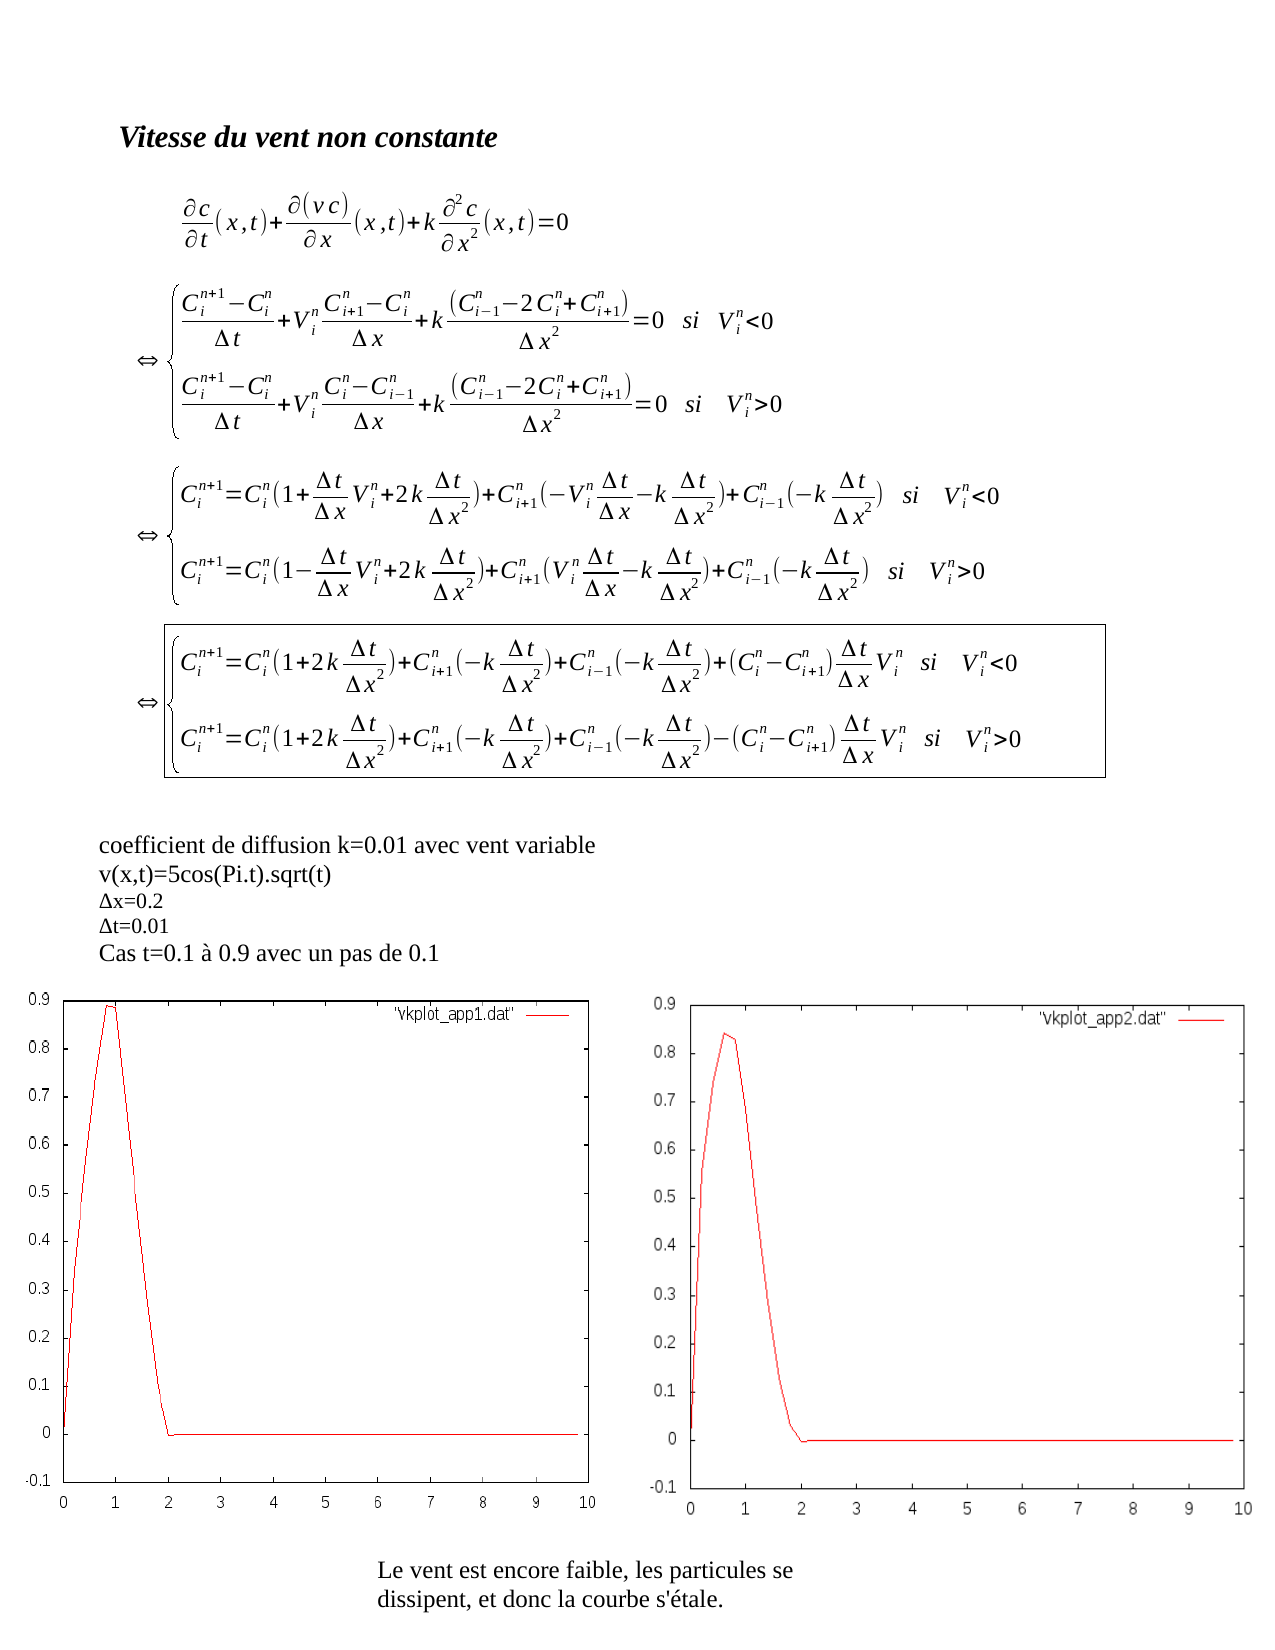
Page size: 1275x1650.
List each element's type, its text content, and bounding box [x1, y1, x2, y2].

text si [118, 285, 1157, 355]
text [118, 634, 164, 697]
text si [118, 543, 1157, 605]
text [1106, 710, 1157, 773]
text Vitesse du vent non constante [118, 118, 1157, 154]
picture [624, 982, 1275, 1533]
text si [165, 634, 1105, 697]
text [118, 710, 164, 773]
text si [165, 710, 1105, 773]
picture [0, 978, 617, 1527]
text si [118, 368, 1157, 438]
text si [118, 467, 1157, 529]
text [1106, 634, 1157, 697]
